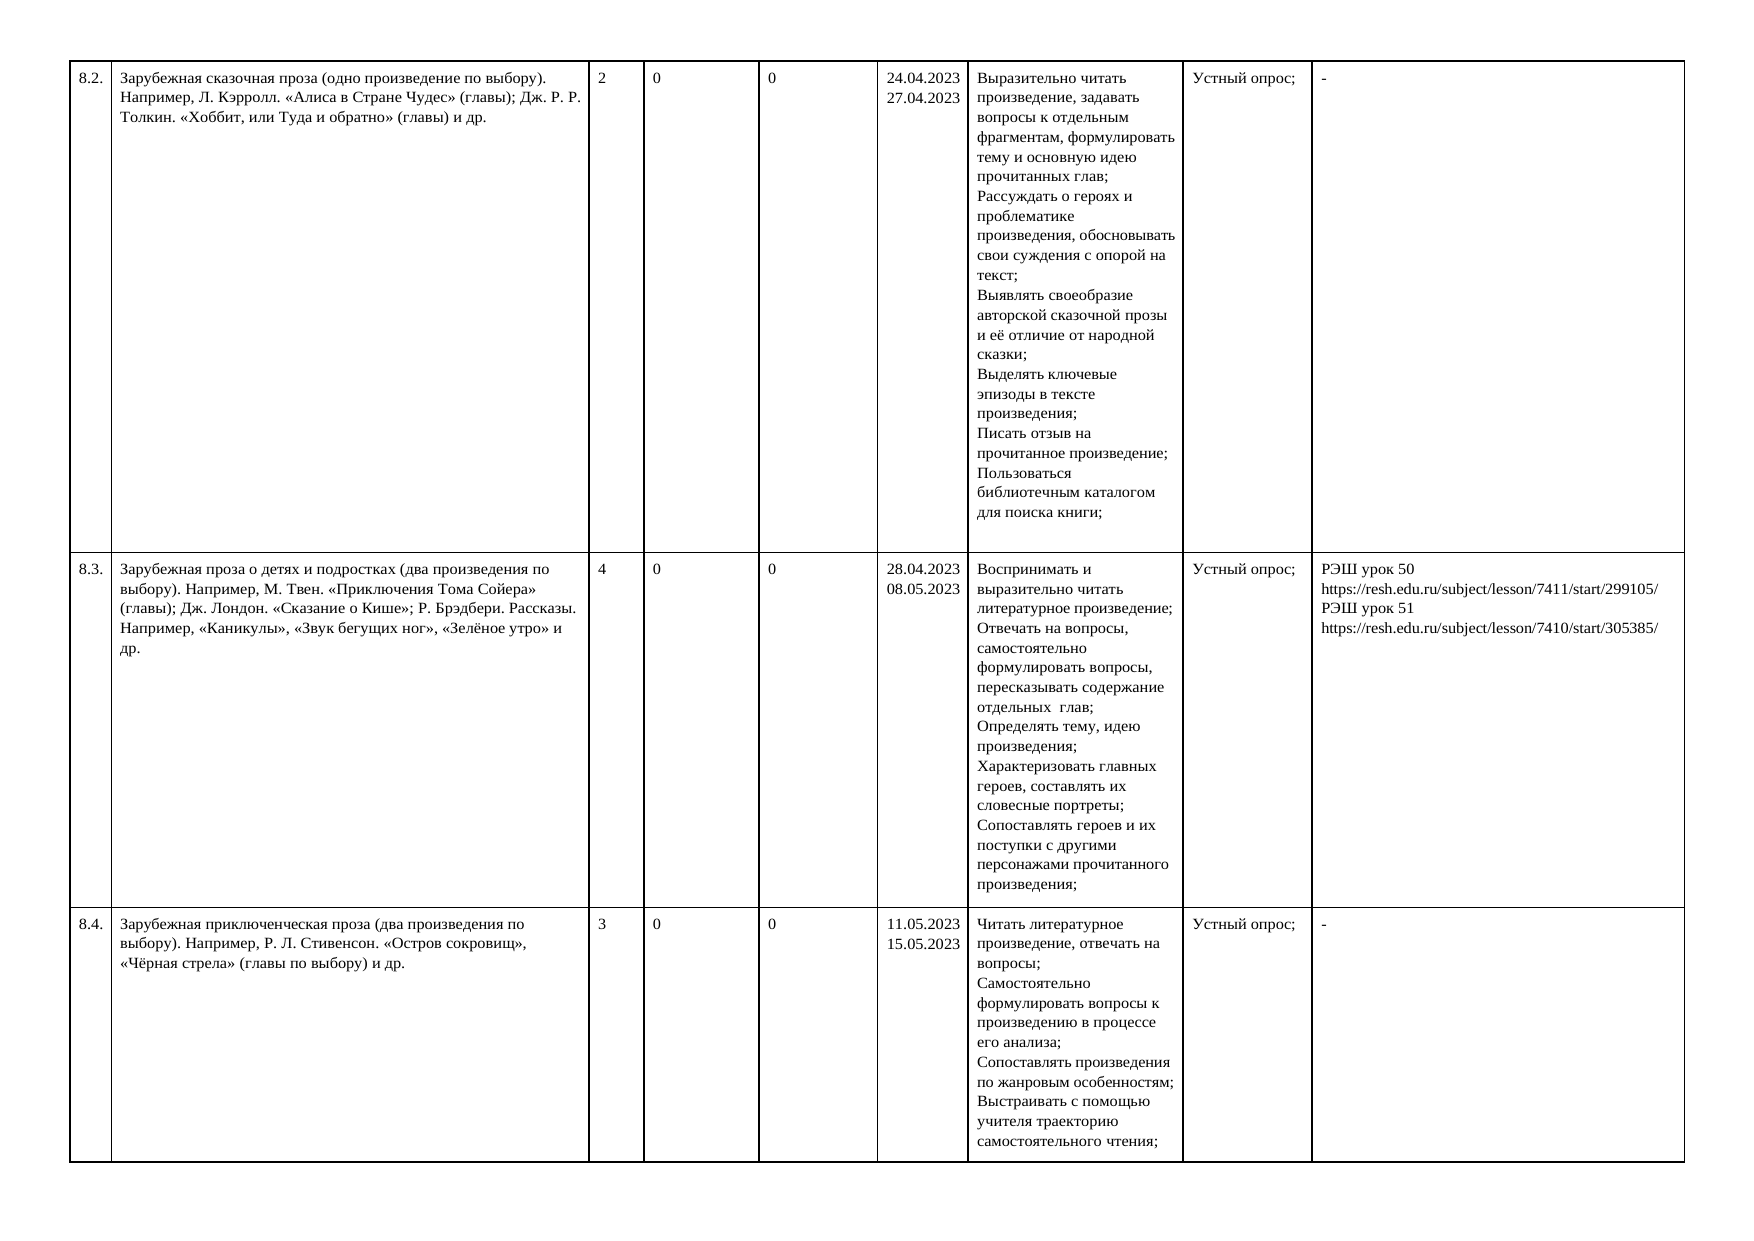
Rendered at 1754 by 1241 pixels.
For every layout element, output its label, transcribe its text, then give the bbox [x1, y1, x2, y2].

table_header Устный опрос; [1184, 62, 1311, 552]
table_cell 8.3. [71, 553, 111, 906]
table_cell 3 [590, 908, 643, 1161]
table_cell Устный опрос; [1184, 553, 1311, 906]
table_cell Зарубежная приключенческая проза (два произведения по выбору). Например, Р. Л. Стивенсон. «Остров сокровищ», «Чёрная стрела» (главы по выбору) и др. [112, 908, 588, 1161]
table_header - [1313, 62, 1684, 552]
table_cell 8.4. [71, 908, 111, 1161]
table_cell 0 [645, 908, 758, 1161]
table_header Выразительно читать произведение, задавать вопросы к отдельным фрагментам, формулировать тему и основную идею прочитанных глав; Рассуждать о героях и проблематике произведения, обосновывать свои суждения с опорой на текст; Выявлять своеобразие авторской сказочной прозы и её отличие от народной сказки; Выделять ключевые эпизоды в тексте произведения; Писать отзыв на прочитанное произведение; Пользоваться библиотечным каталогом для поиска книги; [969, 62, 1182, 552]
table_cell 28.04.2023 08.05.2023 [878, 553, 967, 906]
table_cell 0 [760, 908, 877, 1161]
table_cell 4 [590, 553, 643, 906]
table_cell 0 [645, 553, 758, 906]
table_header 0 [760, 62, 877, 552]
table_header 2 [590, 62, 643, 552]
table_header 0 [645, 62, 758, 552]
table_cell - [1313, 908, 1684, 1161]
table_header Зарубежная сказочная проза (одно произведение по выбору). Например, Л. Кэрролл. «Алиса в Стране Чудес» (главы); Дж. Р. Р. Толкин. «Хоббит, или Туда и обратно» (главы) и др. [112, 62, 588, 552]
table_cell РЭШ урок 50 https://resh.edu.ru/subject/lesson/7411/start/299105/ РЭШ урок 51 https://resh.edu.ru/subject/lesson/7410/start/305385/ [1313, 553, 1684, 906]
table_header 8.2. [71, 62, 111, 552]
table_cell Читать литературное произведение, отвечать на вопросы; Самостоятельно формулировать вопросы к произведению в процессе его анализа; Сопоставлять произведения по жанровым особенностям; Выстраивать с помощью учителя траекторию самостоятельного чтения; [969, 908, 1182, 1161]
table_cell 11.05.2023 15.05.2023 [878, 908, 967, 1161]
table_cell Зарубежная проза о детях и подростках (два произведения по выбору). Например, М. Твен. «Приключения Тома Сойера» (главы); Дж. Лондон. «Сказание о Кише»; Р. Брэдбери. Рассказы. Например, «Каникулы», «Звук бегущих ног», «Зелёное утро» и др. [112, 553, 588, 906]
table_cell Воспринимать и выразительно читать литературное произведение; Отвечать на вопросы, самостоятельно формулировать вопросы, пересказывать содержание отдельных глав; Определять тему, идею произведения; Характеризовать главных героев, составлять их словесные портреты; Сопоставлять героев и их поступки с другими персонажами прочитанного произведения; [969, 553, 1182, 906]
table_header 24.04.2023 27.04.2023 [878, 62, 967, 552]
table_cell Устный опрос; [1184, 908, 1311, 1161]
table_cell 0 [760, 553, 877, 906]
